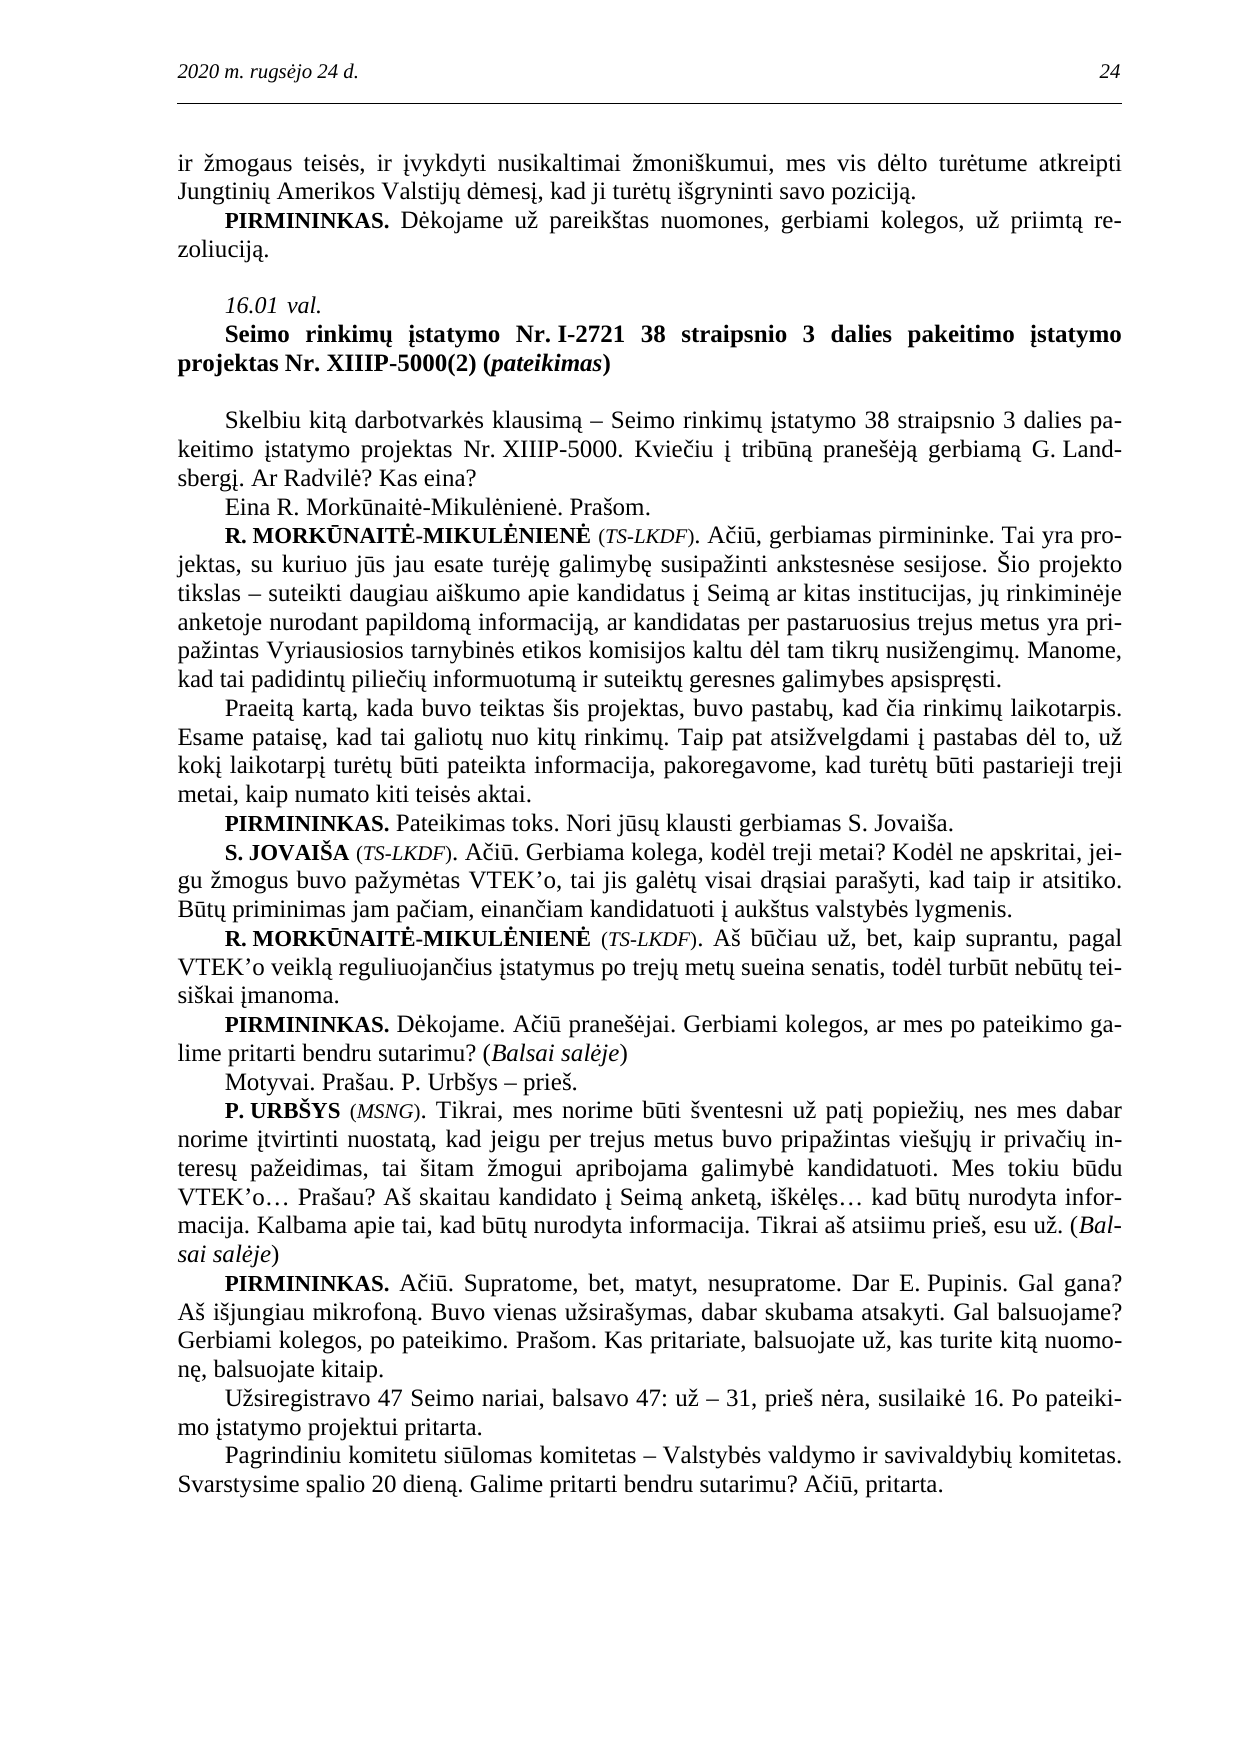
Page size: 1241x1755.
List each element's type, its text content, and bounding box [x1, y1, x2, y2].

text PIRMININKAS. Dė­ko­ja­me už pa­reikš­tas nuo­mo­nes, ger­bia­mi ko­le­gos, už pri­im­tą re­zoliu­ci­ją. [177, 205, 1122, 263]
text R. MORKŪNAITĖ-MIKULĖNIENĖ (TS-LKDF). Aš bū­čiau už, bet, kaip su­pran­tu, pa­gal VTEKʼo veik­lą re­gu­liuo­jan­čius įsta­ty­mus po tre­jų me­tų su­ei­na se­na­tis, to­dėl tur­būt ne­bū­tų tei­siš­kai įma­no­ma. [177, 923, 1122, 1009]
text Sei­mo rin­ki­mų įsta­ty­mo Nr. I-2721 38 straips­nio 3 da­lies pa­kei­ti­mo įsta­ty­mo projek­tas Nr. XIIIP-5000(2) (pa­tei­ki­mas) [177, 319, 1122, 377]
text Skel­biu ki­tą dar­bo­tvarkės klau­si­mą – Sei­mo rin­ki­mų įsta­ty­mo 38 straips­nio 3 da­lies pa­kei­ti­mo įsta­ty­mo pro­jek­tas Nr. XIIIP-5000. Kvie­čiu į tri­bū­ną pra­ne­šė­ją ger­bia­mą G. Land­sber­gį. Ar Rad­vi­lė? Kas ei­na? [177, 405, 1122, 492]
text P. URBŠYS (MSNG). Tik­rai, mes no­ri­me bū­ti šven­tes­ni už pa­tį po­pie­žių, nes mes da­bar no­ri­me įtvir­tin­ti nuo­sta­tą, kad jei­gu per tre­jus me­tus bu­vo pri­pa­žin­tas vie­šų­jų ir pri­va­čių in­tere­sų pa­žei­di­mas, tai ši­tam žmo­gui ap­ri­bo­ja­ma ga­li­my­bė kan­di­da­tuo­ti. Mes to­kiu bū­du VTEKʼo… Pra­šau? Aš skai­tau kan­di­da­to į Sei­mą an­ke­tą, iš­kė­lęs… kad bū­tų nu­ro­dy­ta in­for­ma­ci­ja. Kal­ba­ma apie tai, kad bū­tų nu­ro­dy­ta in­for­ma­ci­ja. Tik­rai aš at­si­i­mu prieš, esu už. (Bal­sai sa­lė­je) [177, 1095, 1122, 1268]
text Pa­grin­di­niu ko­mi­te­tu siū­lo­mas ko­mi­te­tas – Vals­ty­bės val­dy­mo ir sa­vi­val­dy­bių ko­mi­te­tas. Svars­ty­si­me spa­lio 20 die­ną. Ga­li­me pri­tar­ti ben­dru su­ta­ri­mu? Ačiū, pri­tar­ta. [177, 1440, 1122, 1498]
text PIRMININKAS. Pa­tei­ki­mas toks. No­ri jū­sų klaus­ti ger­bia­mas S. Jo­vai­ša. [177, 808, 1122, 837]
text Pra­ei­tą kar­tą, ka­da bu­vo teik­tas šis pro­jek­tas, bu­vo pa­sta­bų, kad čia rin­ki­mų lai­ko­tar­pis. Esa­me pa­tai­sę, kad tai ga­lio­tų nuo ki­tų rin­ki­mų. Taip pat at­si­žvelg­da­mi į pa­sta­bas dėl to, už ko­kį lai­ko­tar­pį tu­rė­tų bū­ti pa­teik­ta in­for­ma­ci­ja, pa­ko­re­ga­vo­me, kad tu­rė­tų bū­ti pas­ta­rie­ji tre­ji me­tai, kaip nu­ma­to ki­ti tei­sės ak­tai. [177, 693, 1122, 808]
text PIRMININKAS. Ačiū. Su­pra­to­me, bet, ma­tyt, ne­su­pra­to­me. Dar E. Pu­pi­nis. Gal ga­na? Aš iš­jun­giau mik­ro­fo­ną. Bu­vo vie­nas už­si­ra­šy­mas, da­bar sku­ba­ma at­sa­ky­ti. Gal bal­suo­ja­me? Ger­bia­mi ko­le­gos, po pa­tei­ki­mo. Pra­šom. Kas pri­ta­ria­te, bal­suo­ja­te už, kas tu­ri­te ki­tą nuo­mo­nę, bal­suo­ja­te ki­taip. [177, 1268, 1122, 1383]
text R. MORKŪNAITĖ-MIKULĖNIENĖ (TS-LKDF). Ačiū, ger­bia­mas pir­mi­nin­ke. Tai yra pro­jek­tas, su ku­riuo jūs jau esa­te tu­rė­ję ga­li­my­bę su­si­pa­žin­ti anks­tes­nė­se se­si­jo­se. Šio pro­jek­to tiks­las – su­teik­ti dau­giau aiš­ku­mo apie kan­di­da­tus į Sei­mą ar ki­tas ins­ti­tu­ci­jas, jų rin­ki­mi­nė­je an­ke­to­je nu­ro­dant pa­pil­do­mą in­for­ma­ci­ją, ar kan­di­da­tas per pas­ta­ruo­sius tre­jus me­tus yra pri­pa­žin­tas Vy­riau­sio­sios tar­ny­bi­nės eti­kos ko­mi­si­jos kal­tu dėl tam tik­rų nu­si­žen­gi­mų. Ma­no­me, kad tai pa­di­din­tų pi­lie­čių in­for­muo­tu­mą ir su­teik­tų ge­res­nes ga­li­my­bes ap­si­spręs­ti. [177, 520, 1122, 693]
text PIRMININKAS. Dė­ko­ja­me. Ačiū pra­ne­šė­jai. Ger­bia­mi ko­le­gos, ar mes po pa­tei­ki­mo ga­li­me pri­tar­ti ben­dru su­ta­ri­mu? (Bal­sai sa­lė­je) [177, 1009, 1122, 1067]
text Mo­ty­vai. Pra­šau. P. Urb­šys – prieš. [177, 1067, 1122, 1095]
text Ei­na R. Mor­kū­nai­tė-Mi­ku­lė­nie­nė. Pra­šom. [177, 492, 1122, 520]
text ir žmo­gaus tei­sės, ir įvyk­dy­ti nu­si­kal­ti­mai žmo­niš­ku­mui, mes vis dėl­to tu­rė­tu­me at­kreip­ti Jung­ti­nių Ame­ri­kos Vals­ti­jų dė­me­sį, kad ji tu­rė­tų iš­gry­nin­ti sa­vo po­zi­ci­ją. [177, 148, 1122, 205]
text 16.01 val. [224, 291, 1122, 319]
text Už­si­re­gist­ra­vo 47 Sei­mo na­riai, bal­sa­vo 47: už – 31, prieš nė­ra, su­si­lai­kė 16. Po pa­tei­ki­mo įsta­ty­mo pro­jek­tui pri­tar­ta. [177, 1383, 1122, 1440]
text S. JOVAIŠA (TS-LKDF). Ačiū. Ger­bia­ma ko­le­ga, ko­dėl tre­ji me­tai? Ko­dėl ne ap­skri­tai, jei­gu žmo­gus bu­vo pa­žy­mė­tas VTEKʼo, tai jis ga­lė­tų vi­sai drą­siai pa­ra­šy­ti, kad taip ir at­si­ti­ko. Bū­tų pri­mi­ni­mas jam pa­čiam, ei­nan­čiam kan­di­da­tuo­ti į aukš­tus vals­ty­bės lyg­me­nis. [177, 837, 1122, 923]
